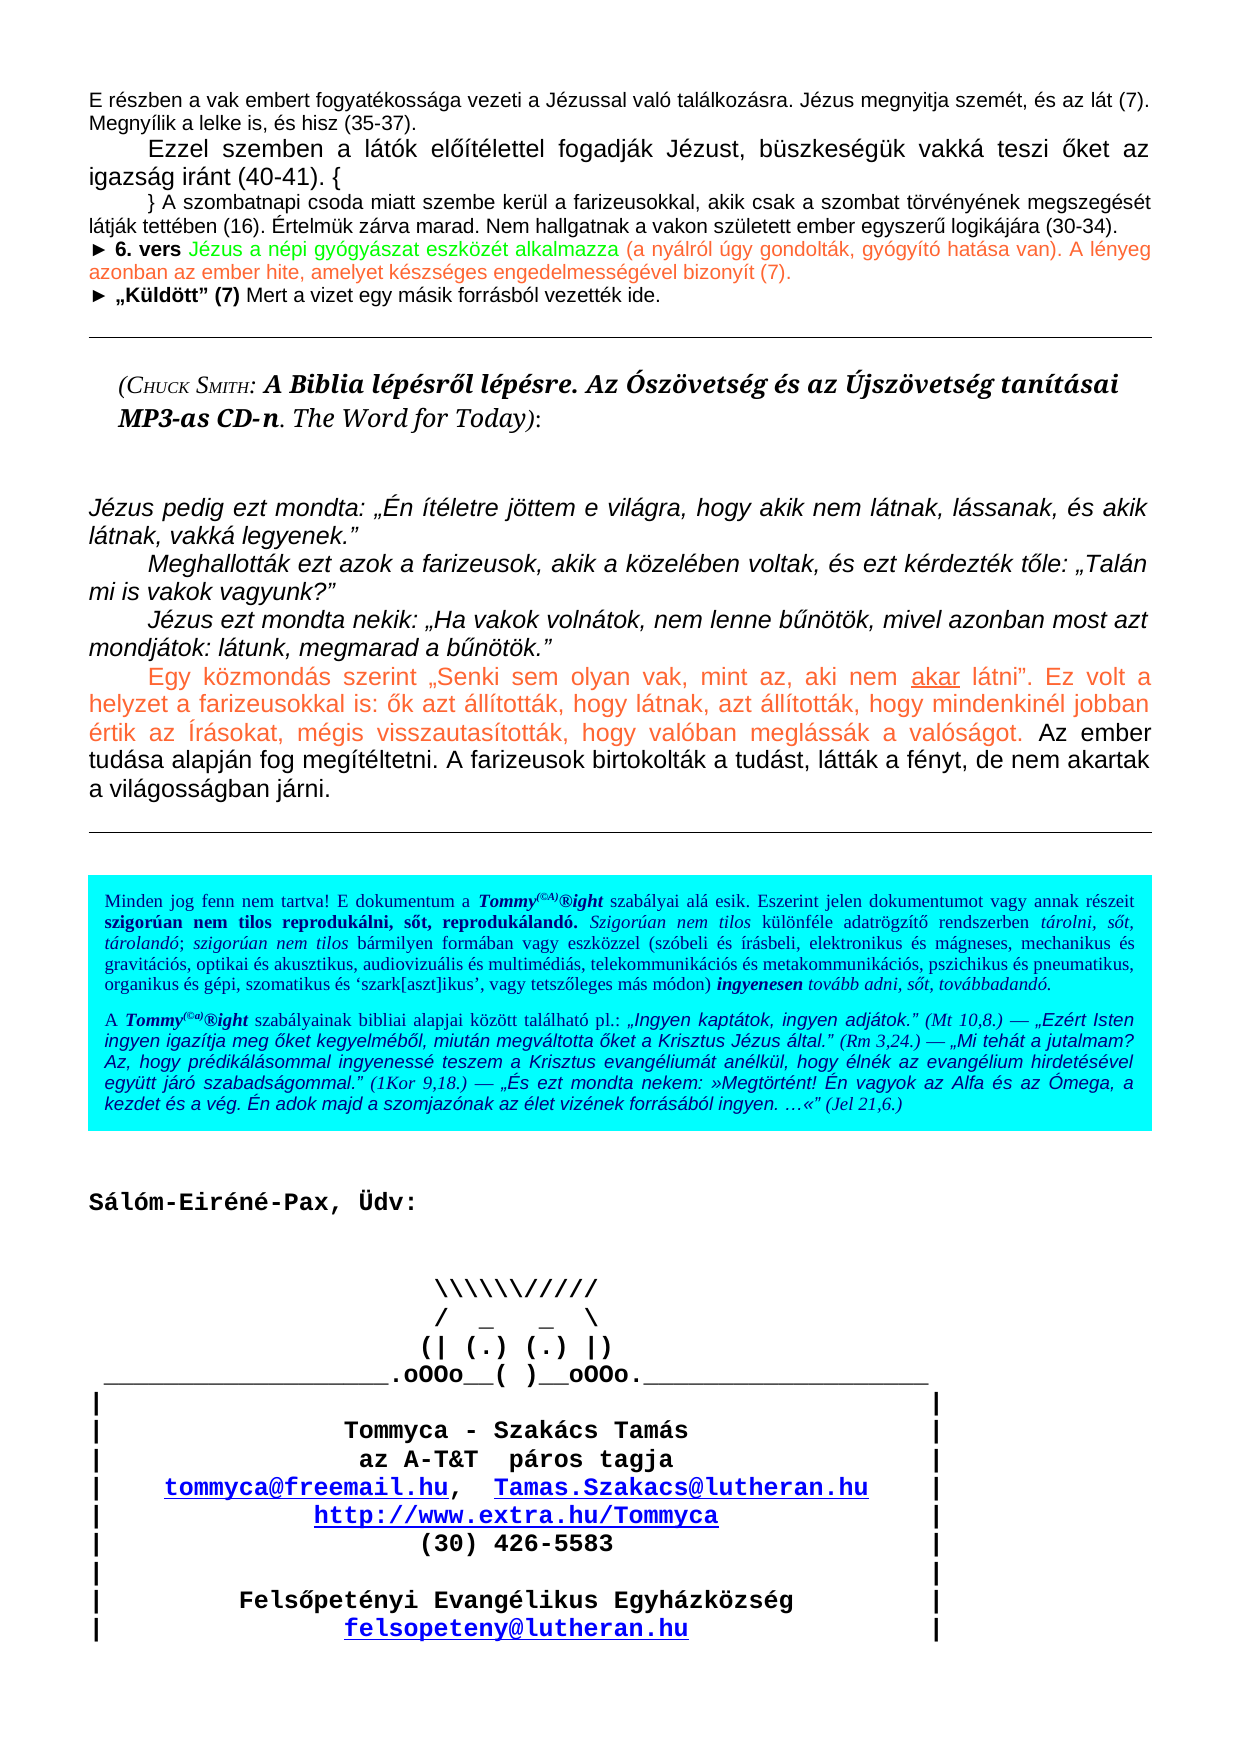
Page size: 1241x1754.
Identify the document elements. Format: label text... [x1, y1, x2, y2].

text Minden jog fenn nem tartva! E dokumentum a Tommy(©A)®ight szabályai alá esik. Eszerint jelen dokumentumot vagy annak részeit szigorúan nem tilos reprodukálni, sőt, reprodukálandó. Szigorúan nem tilos különféle adatrögzítő rendszerben tárolni, sőt, tárolandó; szigorúan nem tilos bármilyen formában vagy eszközzel (szóbeli és írásbeli, elektronikus és mágneses, mechanikus és gravitációs, optikai és akusztikus, audiovizuális és multimédiás, telekommunikációs és metakommunikációs, pszichikus és pneumatikus, organikus és gépi, szomatikus és ‘szark[aszt]ikus’, vagy tetszőleges más módon) ingyenesen tovább adni, sőt, továbbadandó. [90, 876, 1151, 994]
text Jézus ezt mondta nekik: „Ha vakok volnátok, nem lenne bűnötök, mivel azonban most azt mondjátok: látunk, megmarad a bűnötök.” [88, 606, 1152, 662]
text Sálóm-Eiréné-Pax, Üdv: [88, 1190, 1152, 1218]
text ► 6. vers Jézus a népi gyógyászat eszközét alkalmazza (a nyálról úgy gondolták, gyógyító hatása van). A lényeg azonban az ember hite, amelyet készséges engedelmességével bizonyít (7). [88, 237, 1152, 284]
text Egy közmondás szerint „Senki sem olyan vak, mint az, aki nem akar látni”. Ez volt a helyzet a farizeusokkal is: ők azt állították, hogy látnak, azt állították, hogy mindenkinél jobban értik az Írásokat, mégis visszautasították, hogy valóban meglássák a valóságot. Az ember tudása alapján fog megítéltetni. A farizeusok birtokolták a tudást, látták a fényt, de nem akartak a világosságban járni. [88, 662, 1152, 802]
text Jézus pedig ezt mondta: „Én ítéletre jöttem e világra, hogy akik nem látnak, lássanak, és akik látnak, vakká legyenek.” [88, 494, 1152, 550]
text (Chuck Smith: A Biblia lépésről lépésre. Az Ószövetség és az Újszövetség tanításai MP3-as CD‑n. The Word for Today): [88, 338, 1152, 464]
text A Tommy(©a)®ight szabályainak bibliai alapjai között található pl.: „Ingyen kaptátok, ingyen adjátok.” (Mt 10,8.) ― „Ezért Isten ingyen igazítja meg őket kegyelméből, miután megváltotta őket a Krisztus Jézus által.” (Rm 3,24.) ― „Mi tehát a jutalmam? Az, hogy prédikálásommal ingyenessé teszem a Krisztus evangéliumát anélkül, hogy élnék az evangélium hirdetésével együtt járó szabadságommal.” (1Kor 9,18.) ― „És ezt mondta nekem: »Megtörtént! Én vagyok az Alfa és az Ómega, a kezdet és a vég. Én adok majd a szomjazónak az élet vizének forrásából ingyen. …«” (Jel 21,6.) [90, 994, 1151, 1129]
text E részben a vak embert fogyatékossága vezeti a Jézussal való találkozásra. Jézus megnyitja szemét, és az lát (7). Megnyílik a lelke is, és hisz (35-37). [88, 88, 1152, 135]
text ► „Küldött” (7) Mert a vizet egy másik forrásból vezették ide. [88, 284, 1152, 307]
text \\\\\\///// / _ _ \ (| (.) (.) |) ___________________.oOOo__( )__oOOo.___________________ | | | Tommyca - Szakács Tamás | | az A-T&T páros tagja | | tommyca@freemail.hu, Tamas.Szakacs@lutheran.hu | | http://www.extra.hu/Tommyca | | (30) 426-5583 | | | | Felsőpetényi Evangélikus Egyházközség | | felsopeteny@lutheran.hu | [88, 1277, 1152, 1644]
text } A szombatnapi csoda miatt szembe kerül a farizeusokkal, akik csak a szombat törvényének megszegését látják tettében (16). Értelmük zárva marad. Nem hallgatnak a vakon született ember egyszerű logikájára (30-34). [88, 191, 1152, 237]
text Meghallották ezt azok a farizeusok, akik a közelében voltak, és ezt kérdezték tőle: „Talán mi is vakok vagyunk?” [88, 550, 1152, 606]
text Ezzel szemben a látók előítélettel fogadják Jézust, büszkeségük vakká teszi őket az igazság iránt (40-41). { [88, 135, 1152, 191]
